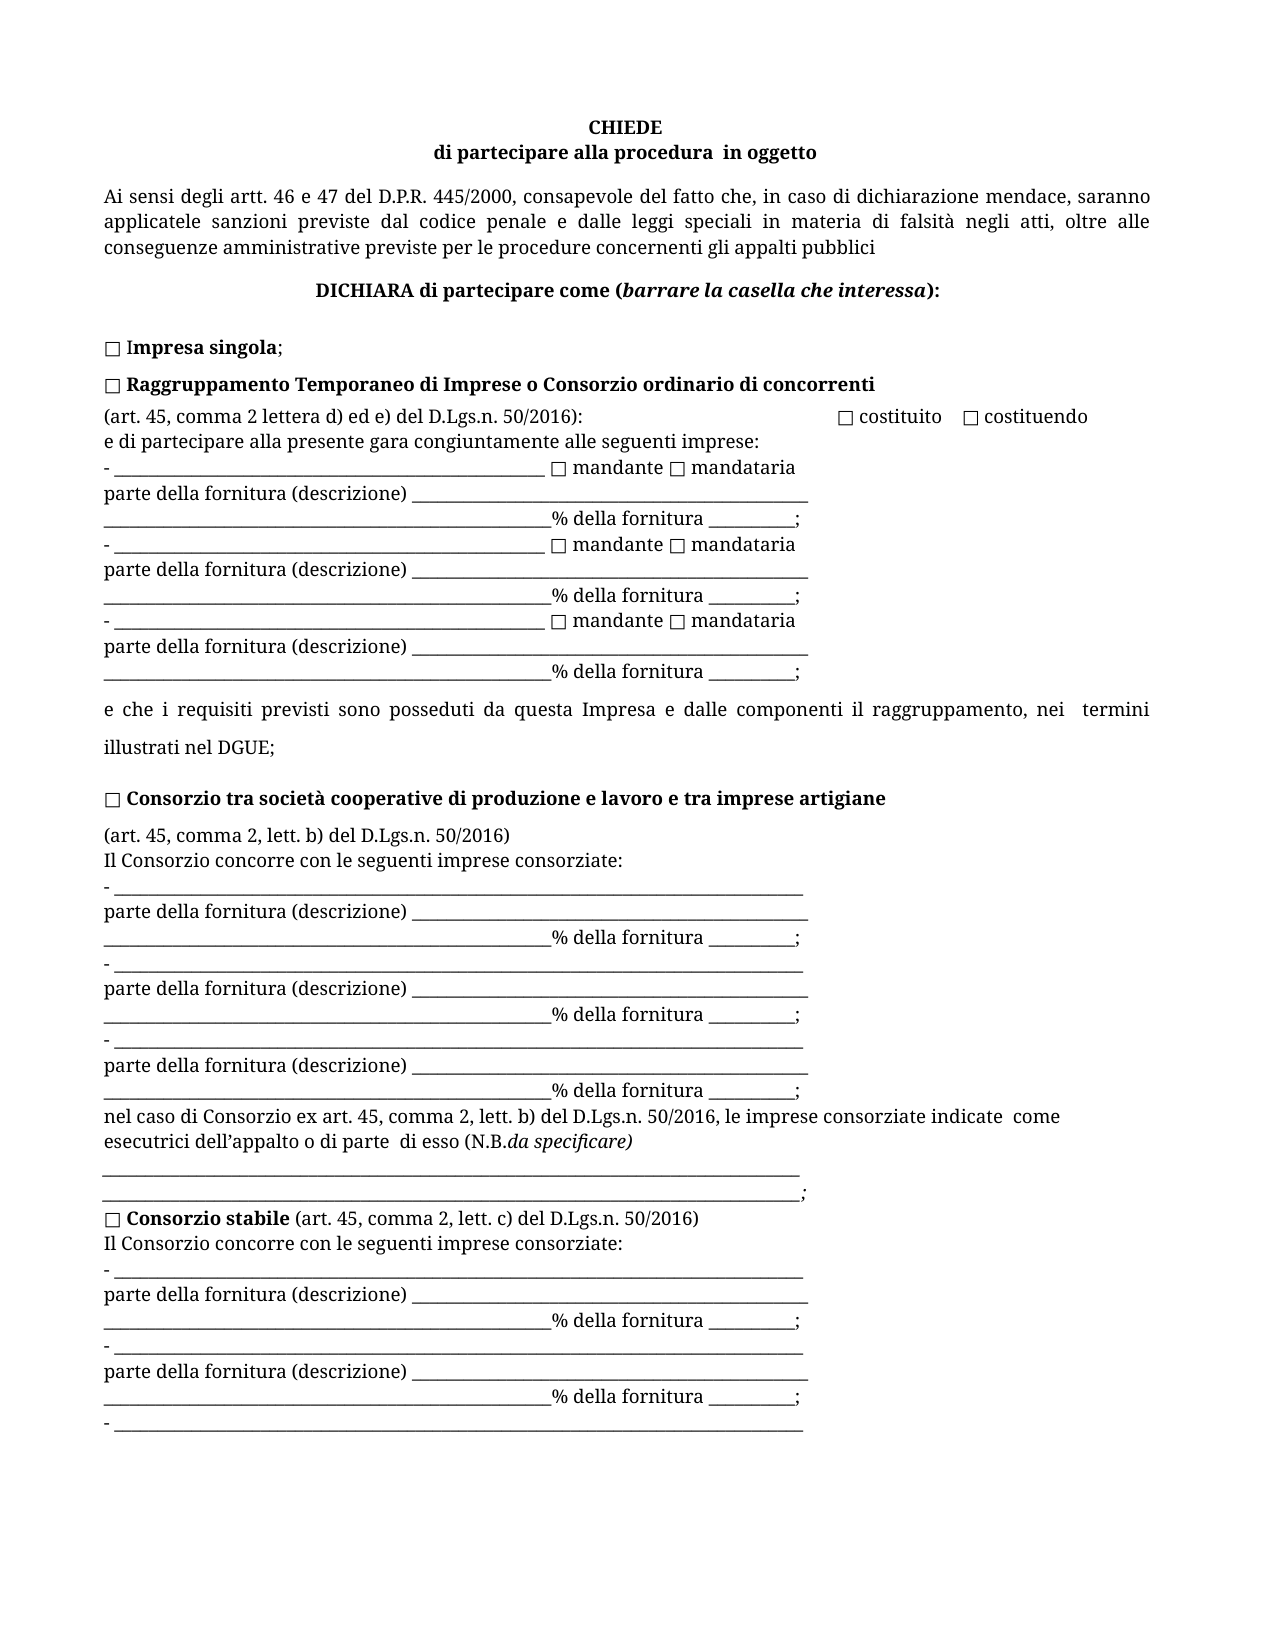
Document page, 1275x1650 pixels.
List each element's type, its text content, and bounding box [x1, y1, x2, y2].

text ____________________________________________________% della fornitura __________; [103, 924, 1152, 950]
text Il Consorzio concorre con le seguenti imprese consorziate: [103, 1231, 1152, 1256]
text (art. 45, comma 2, lett. b) del D.Lgs.n. 50/2016) [103, 822, 1152, 848]
text _________________________________________________________________________________; [103, 1179, 1152, 1205]
text - ________________________________________________________________________________ [103, 1333, 1152, 1358]
text ____________________________________________________% della fornitura __________; [103, 1001, 1152, 1026]
text □ Impresa singola; [103, 334, 1152, 360]
text e che i requisiti previsti sono posseduti da questa Impresa e dalle componenti il raggruppamento, nei termini illustrati nel DGUE; [103, 696, 1152, 760]
text ____________________________________________________% della fornitura __________; [103, 1307, 1152, 1333]
text - __________________________________________________ □ mandante □ mandataria [103, 607, 1152, 633]
text _________________________________________________________________________________ [103, 1154, 1152, 1179]
text di partecipare alla procedura in oggetto [103, 140, 1152, 165]
text Ai sensi degli artt. 46 e 47 del D.P.R. 445/2000, consapevole del fatto che, in caso di dichiarazione mendace, saranno applicatele sanzioni previste dal codice penale e dalle leggi speciali in materia di falsità negli atti, oltre alle conseguenze amministrative previste per le procedure concernenti gli appalti pubblici [103, 183, 1152, 259]
text nel caso di Consorzio ex art. 45, comma 2, lett. b) del D.Lgs.n. 50/2016, le imprese consorziate indicate come esecutrici dell’appalto o di parte di esso (N.B.da specificare) [103, 1103, 1152, 1154]
text parte della fornitura (descrizione) ______________________________________________ [103, 480, 1152, 505]
text CHIEDE [103, 114, 1152, 140]
text DICHIARA di partecipare come (barrare la casella che interessa): [103, 277, 1152, 303]
text parte della fornitura (descrizione) ______________________________________________ [103, 556, 1152, 582]
text - __________________________________________________ □ mandante □ mandataria [103, 454, 1152, 480]
text ____________________________________________________% della fornitura __________; [103, 582, 1152, 607]
text Il Consorzio concorre con le seguenti imprese consorziate: [103, 848, 1152, 873]
text □ Raggruppamento Temporaneo di Imprese o Consorzio ordinario di concorrenti [103, 372, 1152, 397]
text ____________________________________________________% della fornitura __________; [103, 1077, 1152, 1103]
text parte della fornitura (descrizione) ______________________________________________ [103, 975, 1152, 1001]
text ____________________________________________________% della fornitura __________; [103, 505, 1152, 531]
text - ________________________________________________________________________________ [103, 873, 1152, 899]
text parte della fornitura (descrizione) ______________________________________________ [103, 1052, 1152, 1077]
text □ Consorzio tra società cooperative di produzione e lavoro e tra imprese artigiane [103, 785, 1152, 810]
text - ________________________________________________________________________________ [103, 1256, 1152, 1282]
text parte della fornitura (descrizione) ______________________________________________ [103, 899, 1152, 924]
text □ Consorzio stabile (art. 45, comma 2, lett. c) del D.Lgs.n. 50/2016) [103, 1205, 1152, 1231]
text parte della fornitura (descrizione) ______________________________________________ [103, 1358, 1152, 1384]
text - ________________________________________________________________________________ [103, 1409, 1152, 1435]
text - ________________________________________________________________________________ [103, 950, 1152, 975]
text - __________________________________________________ □ mandante □ mandataria [103, 531, 1152, 556]
text parte della fornitura (descrizione) ______________________________________________ [103, 1282, 1152, 1307]
text e di partecipare alla presente gara congiuntamente alle seguenti imprese: [103, 429, 1152, 454]
text ____________________________________________________% della fornitura __________; [103, 1384, 1152, 1409]
text (art. 45, comma 2 lettera d) ed e) del D.Lgs.n. 50/2016): □ costituito □ costituendo [103, 403, 1152, 429]
text ____________________________________________________% della fornitura __________; [103, 658, 1152, 684]
text parte della fornitura (descrizione) ______________________________________________ [103, 633, 1152, 658]
text - ________________________________________________________________________________ [103, 1026, 1152, 1052]
